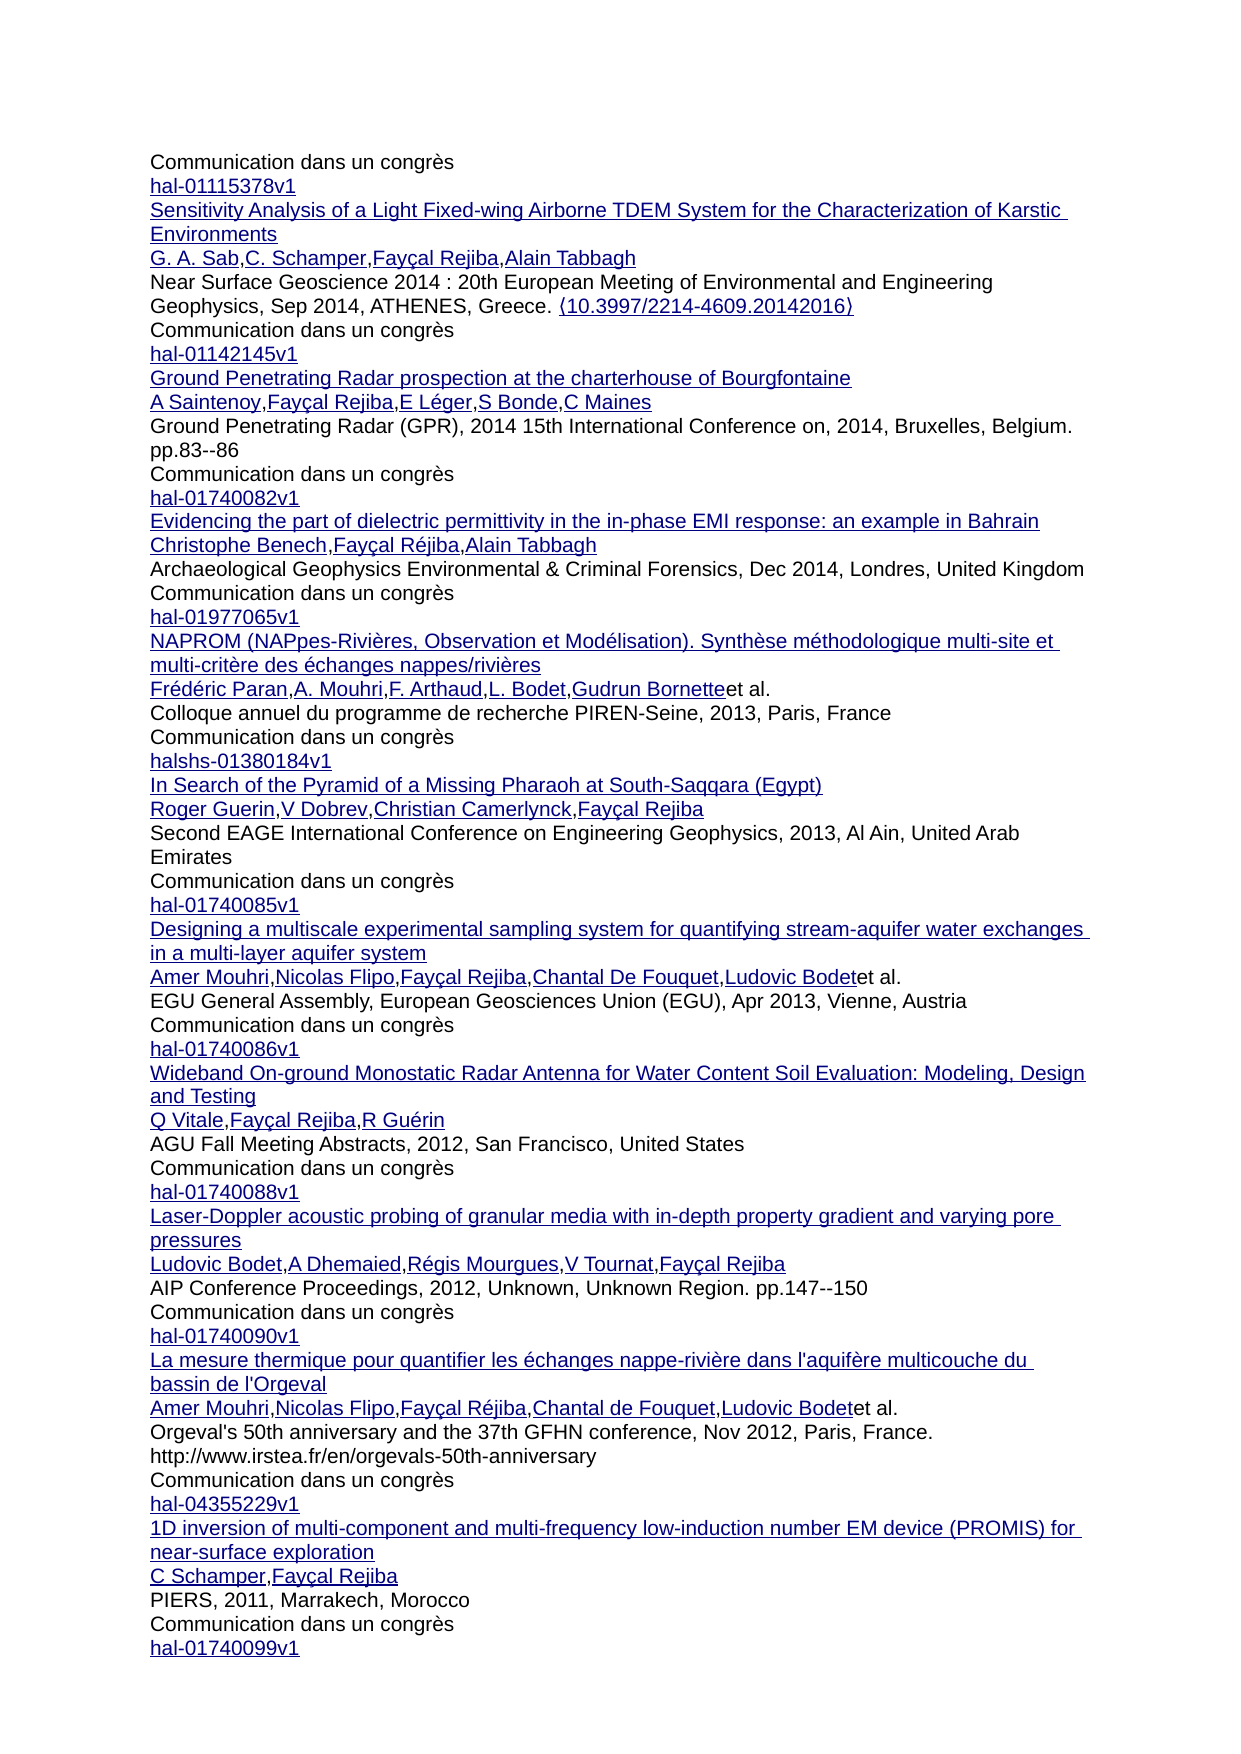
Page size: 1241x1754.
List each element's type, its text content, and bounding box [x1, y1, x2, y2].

table_cell Wideband On-ground Monostatic Radar Antenna for Water Content Soil Evaluation: Modeling, Design and Testing Q Vitale,Fayçal Rejiba,R Guérin AGU Fall Meeting Abstracts, 2012, San Francisco, United States Communication dans un congrès hal-01740088v1 [150, 1060, 1090, 1204]
table_cell Designing a multiscale experimental sampling system for quantifying stream-aquifer water exchanges [150, 917, 1090, 938]
table_cell In Search of the Pyramid of a Missing Pharaoh at South-Saqqara (Egypt) Roger Guerin,V Dobrev,Christian Camerlynck,Fayçal Rejiba Second EAGE International Conference on Engineering Geophysics, 2013, Al Ain, United Arab Emirates Communication dans un congrès hal-01740085v1 [150, 773, 1090, 917]
table_cell Evidencing the part of dielectric permittivity in the in-phase EMI response: an example in Bahrain Christophe Benech,Fayçal Réjiba,Alain Tabbagh Archaeological Geophysics Environmental & Criminal Forensics, Dec 2014, Londres, United Kingdom Communication dans un congrès hal-01977065v1 [150, 509, 1090, 629]
table_cell NAPROM (NAPpes-Rivières, Observation et Modélisation). Synthèse méthodologique multi-site et multi-critère des échanges nappes/rivières Frédéric Paran,A. Mouhri,F. Arthaud,L. Bodet,Gudrun Bornetteet al. Colloque annuel du programme de recherche PIREN-Seine, 2013, Paris, France Communication dans un congrès halshs-01380184v1 [150, 629, 1090, 773]
table_cell 1D inversion of multi-component and multi-frequency low-induction number EM device (PROMIS) for near-surface exploration C Schamper,Fayçal Rejiba PIERS, 2011, Marrakech, Morocco Communication dans un congrès hal-01740099v1 [150, 1516, 1090, 1659]
table_cell La mesure thermique pour quantifier les échanges nappe-rivière dans l'aquifère multicouche du bassin de l'Orgeval Amer Mouhri,Nicolas Flipo,Fayçal Réjiba,Chantal de Fouquet,Ludovic Bodetet al. Orgeval's 50th anniversary and the 37th GFHN conference, Nov 2012, Paris, France. http://www.irstea.fr/en/orgevals-50th-anniversary Communication dans un congrès hal-04355229v1 [150, 1348, 1090, 1516]
table_cell Sensitivity Analysis of a Light Fixed-wing Airborne TDEM System for the Characterization of Karstic Environments G. A. Sab,C. Schamper,Fayçal Rejiba,Alain Tabbagh Near Surface Geoscience 2014 : 20th European Meeting of Environmental and Engineering Geophysics, Sep 2014, ATHENES, Greece. ⟨10.3997/2214-4609.20142016⟩ Communication dans un congrès hal-01142145v1 [150, 198, 1090, 366]
table_cell Communication dans un congrès hal-01115378v1 [150, 150, 1090, 198]
table_cell Ground Penetrating Radar prospection at the charterhouse of Bourgfontaine A Saintenoy,Fayçal Rejiba,E Léger,S Bonde,C Maines Ground Penetrating Radar (GPR), 2014 15th International Conference on, 2014, Bruxelles, Belgium. pp.83--86 Communication dans un congrès hal-01740082v1 [150, 366, 1090, 509]
table_cell Laser-Doppler acoustic probing of granular media with in-depth property gradient and varying pore pressures Ludovic Bodet,A Dhemaied,Régis Mourgues,V Tournat,Fayçal Rejiba AIP Conference Proceedings, 2012, Unknown, Unknown Region. pp.147--150 Communication dans un congrès hal-01740090v1 [150, 1204, 1090, 1348]
table_cell in a multi-layer aquifer system Amer Mouhri,Nicolas Flipo,Fayçal Rejiba,Chantal De Fouquet,Ludovic Bodetet al. EGU General Assembly, European Geosciences Union (EGU), Apr 2013, Vienne, Austria Communication dans un congrès hal-01740086v1 [150, 939, 1090, 1060]
